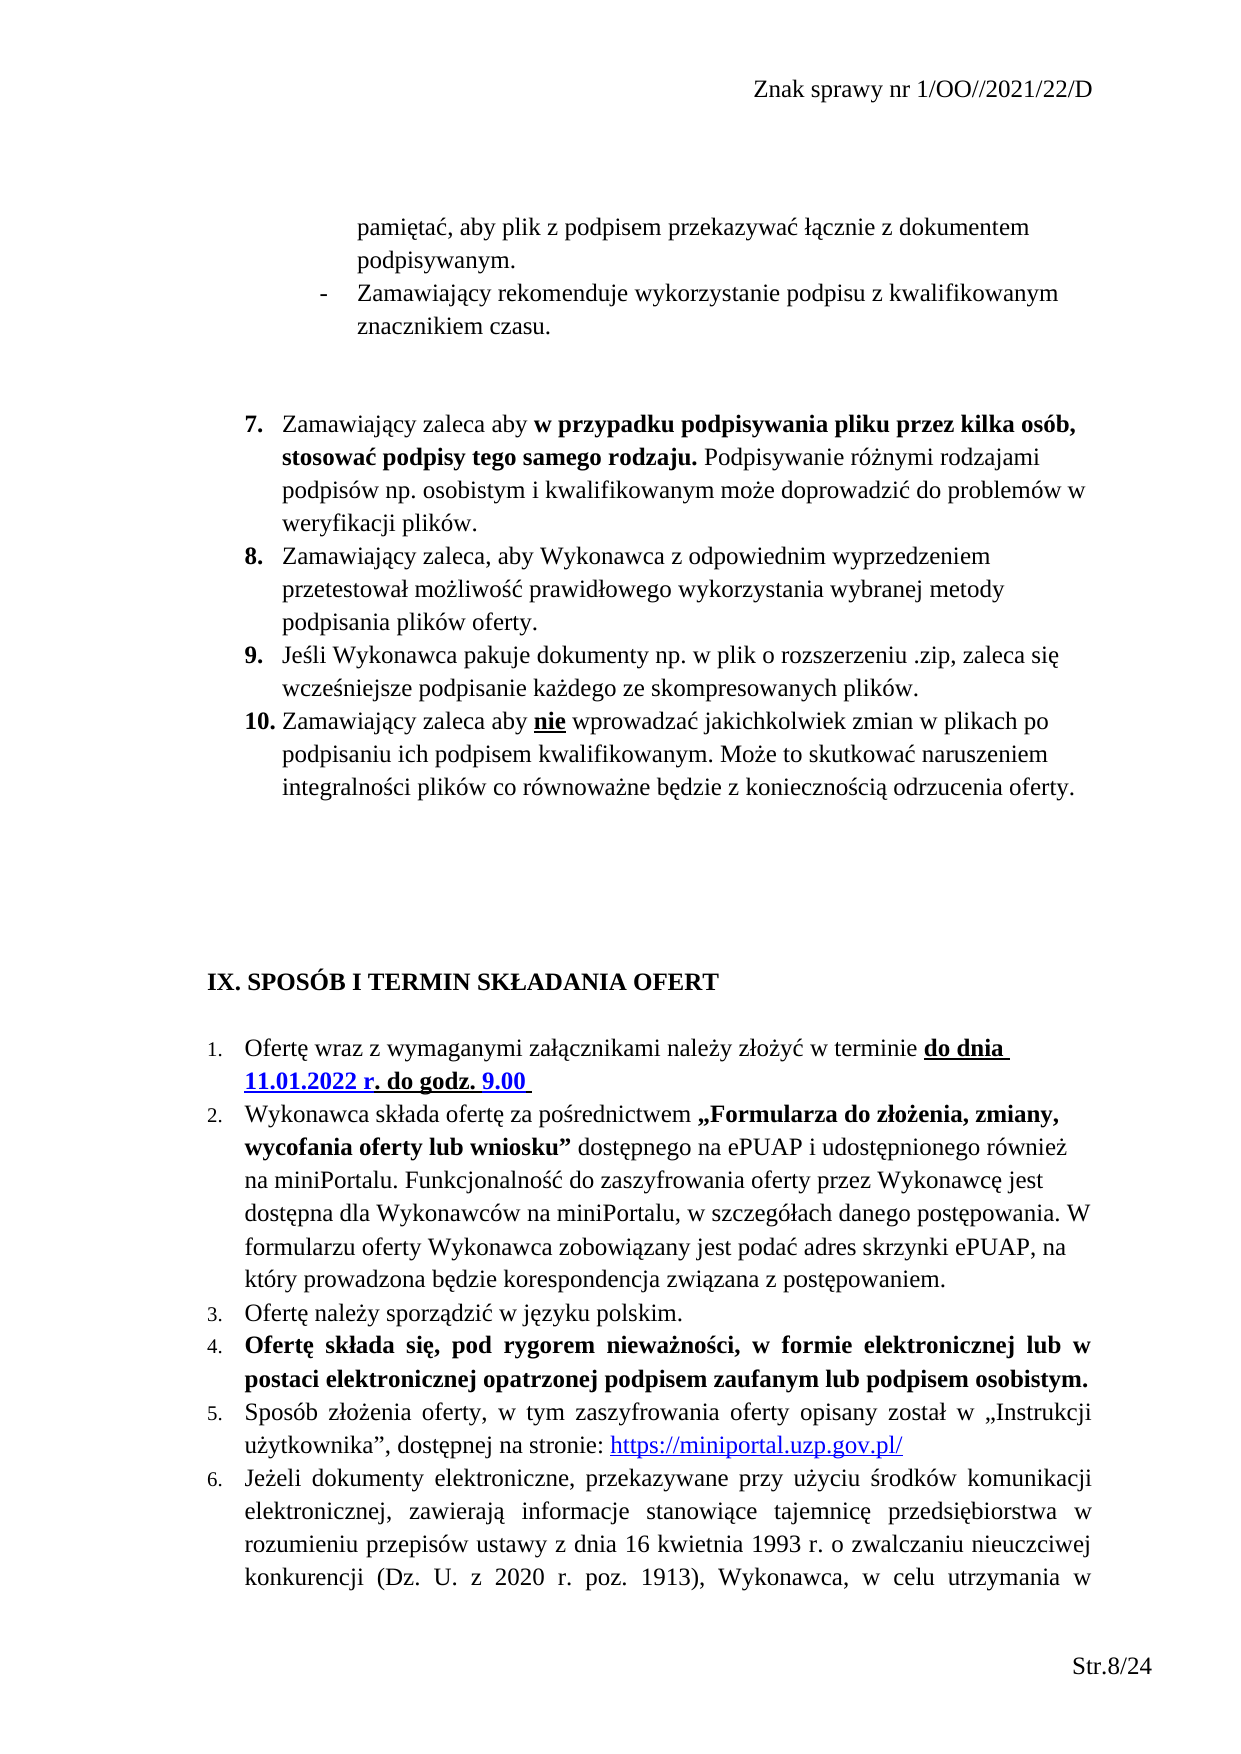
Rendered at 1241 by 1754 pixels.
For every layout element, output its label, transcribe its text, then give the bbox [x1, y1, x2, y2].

list Ofertę składa się, pod rygorem nieważności, w formie elektronicznej lub w postaci elektronicznej opatrzonej podpisem zaufanym lub podpisem osobistym. [207, 1331, 1092, 1392]
list Jeśli Wykonawca pakuje dokumenty np. w plik o rozszerzeniu .zip, zaleca się wcześniejsze podpisanie każdego ze skompresowanych plików. [180, 576, 1157, 642]
list Sposób złożenia oferty, w tym zaszyfrowania oferty opisany został w „Instrukcji użytkownika”, dostępnej na stronie: https://miniportal.uzp.gov.pl/ [207, 1397, 1092, 1458]
list Zamawiający rekomenduje wykorzystanie podpisu z kwalifikowanym znacznikiem czasu. [319, 278, 1092, 340]
list Pliki w innych formatach niż PDF zaleca się opatrzyć podpisem w formacie XAdES o typie zewnętrznym. Wykonawca powinien pamiętać, aby plik z podpisem przekazywać łącznie z dokumentem podpisywanym. [255, 148, 1157, 274]
list Ofertę należy sporządzić w języku polskim. [207, 1298, 1092, 1326]
list Jeżeli dokumenty elektroniczne, przekazywane przy użyciu środków komunikacji elektronicznej, zawierają informacje stanowiące tajemnicę przedsiębiorstwa w rozumieniu przepisów ustawy z dnia 16 kwietnia 1993 r. o zwalczaniu nieuczciwej konkurencji (Dz. U. z 2020 r. poz. 1913), Wykonawca, w celu utrzymania w [207, 1463, 1092, 1591]
list Zamawiający zaleca aby nie wprowadzać jakichkolwiek zmian w plikach po podpisaniu ich podpisem kwalifikowanym. Może to skutkować naruszeniem integralności plików co równoważne będzie z koniecznością odrzucenia oferty. [180, 642, 1157, 866]
list Zamawiający zaleca aby w przypadku podpisywania pliku przez kilka osób, stosować podpisy tego samego rodzaju. Podpisywanie różnymi rodzajami podpisów np. osobistym i kwalifikowanym może doprowadzić do problemów w weryfikacji plików. [180, 344, 1157, 476]
list Zamawiający zaleca, aby Wykonawca z odpowiednim wyprzedzeniem przetestował możliwość prawidłowego wykorzystania wybranej metody podpisania plików oferty. [180, 476, 1157, 576]
list Ofertę wraz z wymaganymi załącznikami należy złożyć w terminie do dnia 11.01.2022 r. do godz. 9.00 [207, 1033, 1092, 1095]
list Wykonawca składa ofertę za pośrednictwem „Formularza do złożenia, zmiany, wycofania oferty lub wniosku” dostępnego na ePUAP i udostępnionego również na miniPortalu. Funkcjonalność do zaszyfrowania oferty przez Wykonawcę jest dostępna dla Wykonawców na miniPortalu, w szczegółach danego postępowania. W formularzu oferty Wykonawca zobowiązany jest podać adres skrzynki ePUAP, na który prowadzona będzie korespondencja związana z postępowaniem. [207, 1099, 1092, 1293]
text IX. SPOSÓB I TERMIN SKŁADANIA OFERT [207, 967, 1092, 996]
